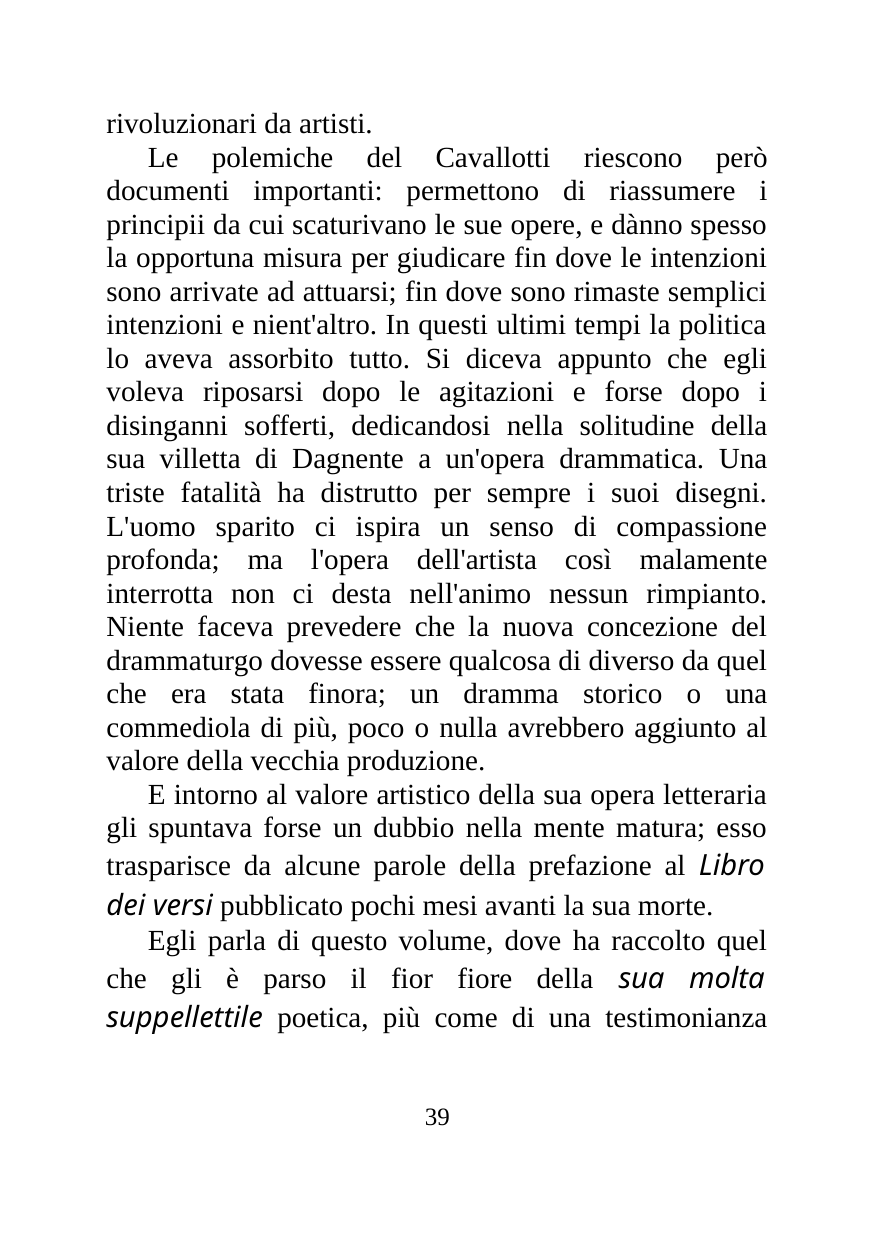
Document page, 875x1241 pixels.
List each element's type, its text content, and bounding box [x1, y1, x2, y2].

text rivoluzionari da artisti. [106, 106, 768, 140]
text Egli parla di questo volume, dove ha raccolto quel che gli è parso il fior fiore della sua molta suppellettile poetica, più come di una testimonianza [106, 923, 768, 1036]
text E intorno al valore artistico della sua opera letteraria gli spuntava forse un dubbio nella mente matura; esso trasparisce da alcune parole della prefazione al Libro dei versi pubblicato pochi mesi avanti la sua morte. [106, 777, 768, 923]
text Le polemiche del Cavallotti riescono però documenti importanti: permettono di riassumere i principii da cui scaturivano le sue opere, e dànno spesso la opportuna misura per giudicare fin dove le intenzioni sono arrivate ad attuarsi; fin dove sono rimaste semplici intenzioni e nient'altro. In questi ultimi tempi la politica lo aveva assorbito tutto. Si diceva appunto che egli voleva riposarsi dopo le agitazioni e forse dopo i disinganni sofferti, dedicandosi nella solitudine della sua villetta di Dagnente a un'opera drammatica. Una triste fatalità ha distrutto per sempre i suoi disegni. L'uomo sparito ci ispira un senso di compassione profonda; ma l'opera dell'artista così malamente interrotta non ci desta nell'animo nessun rimpianto. Niente faceva prevedere che la nuova concezione del drammaturgo dovesse essere qualcosa di diverso da quel che era stata finora; un dramma storico o una commediola di più, poco o nulla avrebbero aggiunto al valore della vecchia produzione. [106, 140, 768, 777]
